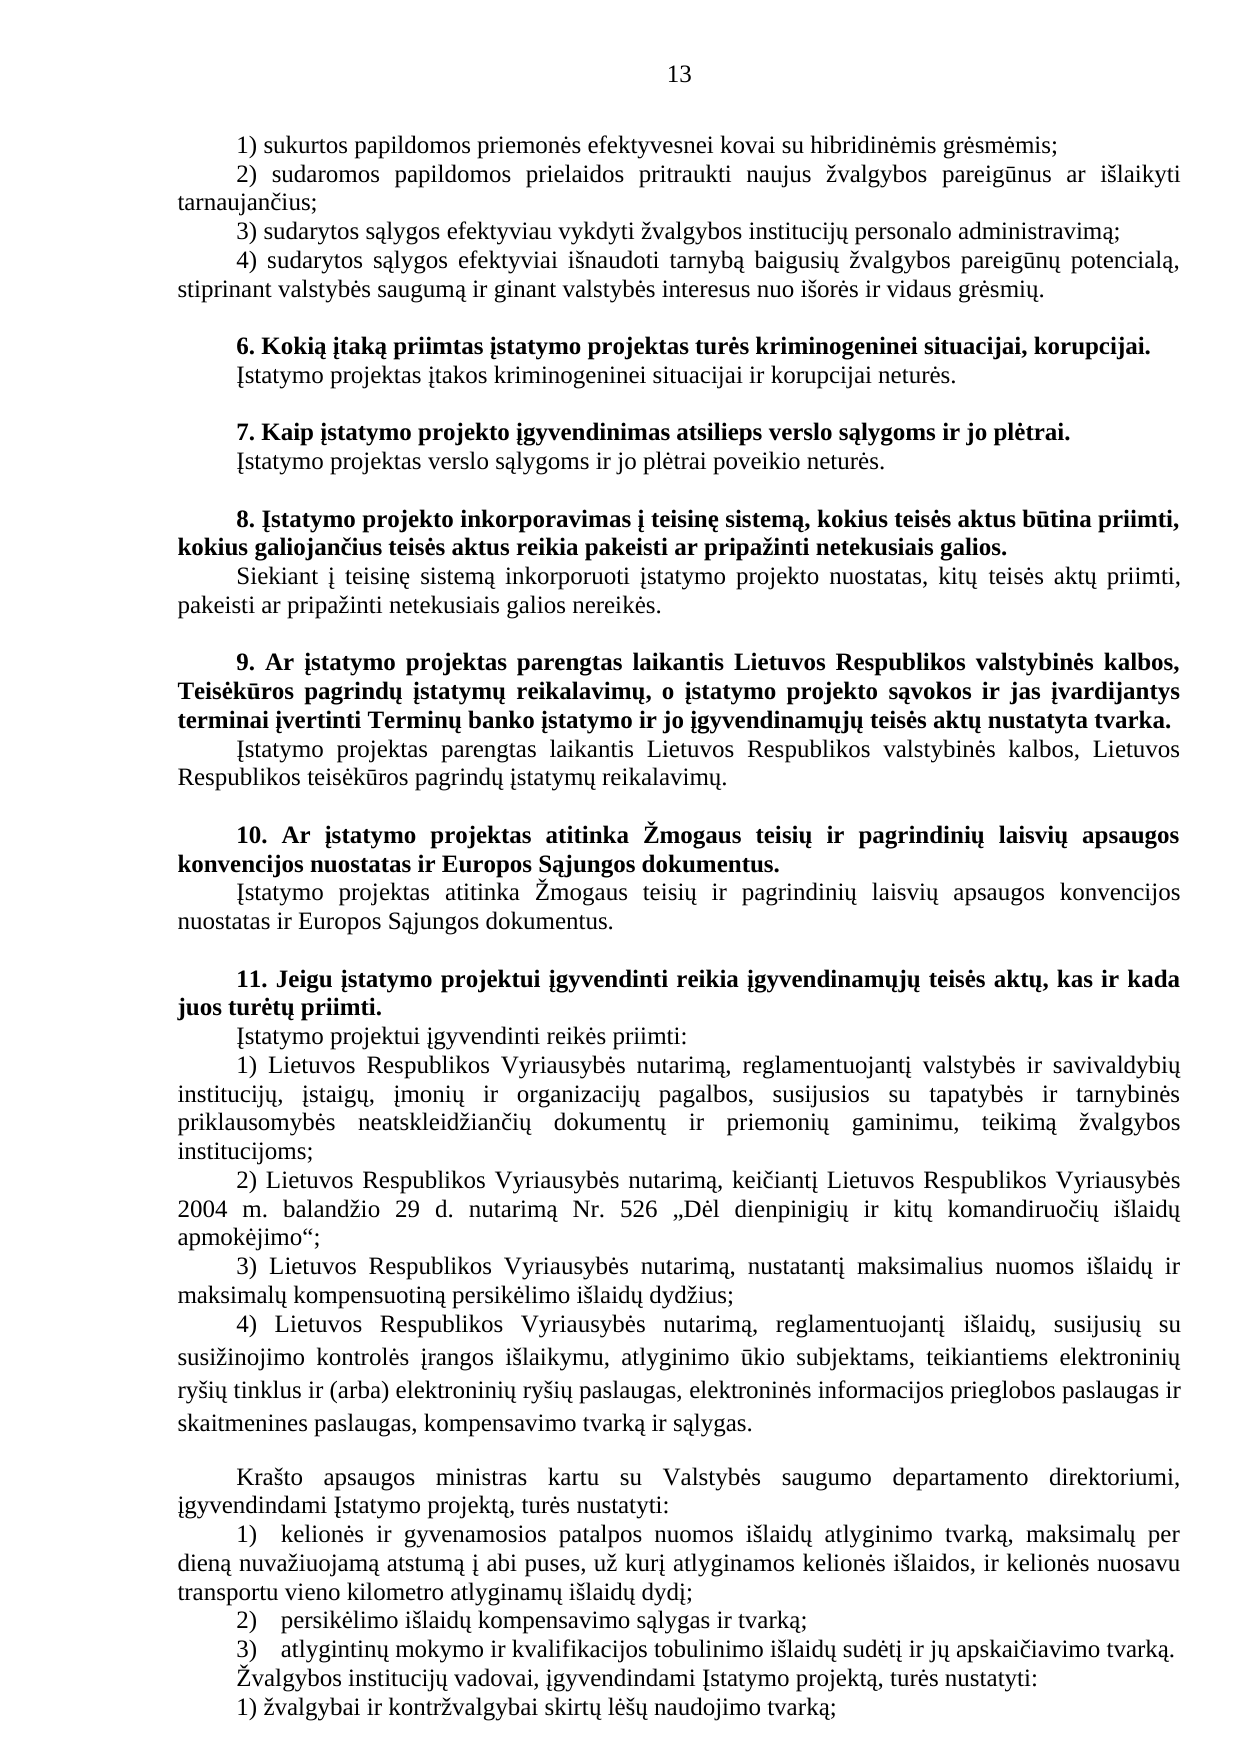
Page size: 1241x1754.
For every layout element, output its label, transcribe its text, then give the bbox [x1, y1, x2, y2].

text 2) Lietuvos Respublikos Vyriausybės nutarimą, keičiantį Lietuvos Respublikos Vyriausybės 2004 m. balandžio 29 d. nutarimą Nr. 526 „Dėl dienpinigių ir kitų komandiruočių išlaidų apmokėjimo“; [177, 1165, 1181, 1251]
text 10. Ar įstatymo projektas atitinka Žmogaus teisių ir pagrindinių laisvių apsaugos konvencijos nuostatas ir Europos Sąjungos dokumentus. [177, 820, 1181, 877]
list kelionės ir gyvenamosios patalpos nuomos išlaidų atlyginimo tvarką, maksimalų per dieną nuvažiuojamą atstumą į abi puses, už kurį atlyginamos kelionės išlaidos, ir kelionės nuosavu transportu vieno kilometro atlyginamų išlaidų dydį; [177, 1519, 1181, 1605]
text 7. Kaip įstatymo projekto įgyvendinimas atsilieps verslo sąlygoms ir jo plėtrai. [177, 417, 1181, 446]
text Įstatymo projektas parengtas laikantis Lietuvos Respublikos valstybinės kalbos, Lietuvos Respublikos teisėkūros pagrindų įstatymų reikalavimų. [177, 734, 1181, 791]
list atlygintinų mokymo ir kvalifikacijos tobulinimo išlaidų sudėtį ir jų apskaičiavimo tvarką. [177, 1634, 1181, 1663]
text Žvalgybos institucijų vadovai, įgyvendindami Įstatymo projektą, turės nustatyti: [177, 1663, 1181, 1692]
text 1) Lietuvos Respublikos Vyriausybės nutarimą, reglamentuojantį valstybės ir savivaldybių institucijų, įstaigų, įmonių ir organizacijų pagalbos, susijusios su tapatybės ir tarnybinės priklausomybės neatskleidžiančių dokumentų ir priemonių gaminimu, teikimą žvalgybos institucijoms; [177, 1050, 1181, 1165]
text Siekiant į teisinę sistemą inkorporuoti įstatymo projekto nuostatas, kitų teisės aktų priimti, pakeisti ar pripažinti netekusiais galios nereikės. [177, 561, 1181, 619]
text 1) sukurtos papildomos priemonės efektyvesnei kovai su hibridinėmis grėsmėmis; [177, 130, 1181, 159]
text 8. Įstatymo projekto inkorporavimas į teisinę sistemą, kokius teisės aktus būtina priimti, kokius galiojančius teisės aktus reikia pakeisti ar pripažinti netekusiais galios. [177, 504, 1181, 561]
text Įstatymo projektas verslo sąlygoms ir jo plėtrai poveikio neturės. [177, 446, 1181, 475]
text 3) Lietuvos Respublikos Vyriausybės nutarimą, nustatantį maksimalius nuomos išlaidų ir maksimalų kompensuotiną persikėlimo išlaidų dydžius; [177, 1251, 1181, 1309]
text 9. Ar įstatymo projektas parengtas laikantis Lietuvos Respublikos valstybinės kalbos, Teisėkūros pagrindų įstatymų reikalavimų, o įstatymo projekto sąvokos ir jas įvardijantys terminai įvertinti Terminų banko įstatymo ir jo įgyvendinamųjų teisės aktų nustatyta tvarka. [177, 647, 1181, 734]
text Įstatymo projektas įtakos kriminogeninei situacijai ir korupcijai neturės. [177, 360, 1181, 389]
text 6. Kokią įtaką priimtas įstatymo projektas turės kriminogeninei situacijai, korupcijai. [177, 331, 1181, 360]
text 2) sudaromos papildomos prielaidos pritraukti naujus žvalgybos pareigūnus ar išlaikyti tarnaujančius; [177, 159, 1181, 216]
text 4) Lietuvos Respublikos Vyriausybės nutarimą, reglamentuojantį išlaidų, susijusių su susižinojimo kontrolės įrangos išlaikymu, atlyginimo ūkio subjektams, teikiantiems elektroninių ryšių tinklus ir (arba) elektroninių ryšių paslaugas, elektroninės informacijos prieglobos paslaugas ir skaitmenines paslaugas, kompensavimo tvarką ir sąlygas. [177, 1309, 1181, 1436]
text Įstatymo projektui įgyvendinti reikės priimti: [177, 1021, 1181, 1050]
text Įstatymo projektas atitinka Žmogaus teisių ir pagrindinių laisvių apsaugos konvencijos nuostatas ir Europos Sąjungos dokumentus. [177, 877, 1181, 935]
text 3) sudarytos sąlygos efektyviau vykdyti žvalgybos institucijų personalo administravimą; [177, 216, 1181, 245]
list persikėlimo išlaidų kompensavimo sąlygas ir tvarką; [177, 1605, 1181, 1634]
text 11. Jeigu įstatymo projektui įgyvendinti reikia įgyvendinamųjų teisės aktų, kas ir kada juos turėtų priimti. [177, 964, 1181, 1021]
text 1) žvalgybai ir kontržvalgybai skirtų lėšų naudojimo tvarką; [177, 1692, 1181, 1720]
text 4) sudarytos sąlygos efektyviai išnaudoti tarnybą baigusių žvalgybos pareigūnų potencialą, stiprinant valstybės saugumą ir ginant valstybės interesus nuo išorės ir vidaus grėsmių. [177, 245, 1181, 302]
text Krašto apsaugos ministras kartu su Valstybės saugumo departamento direktoriumi, įgyvendindami Įstatymo projektą, turės nustatyti: [177, 1462, 1181, 1519]
